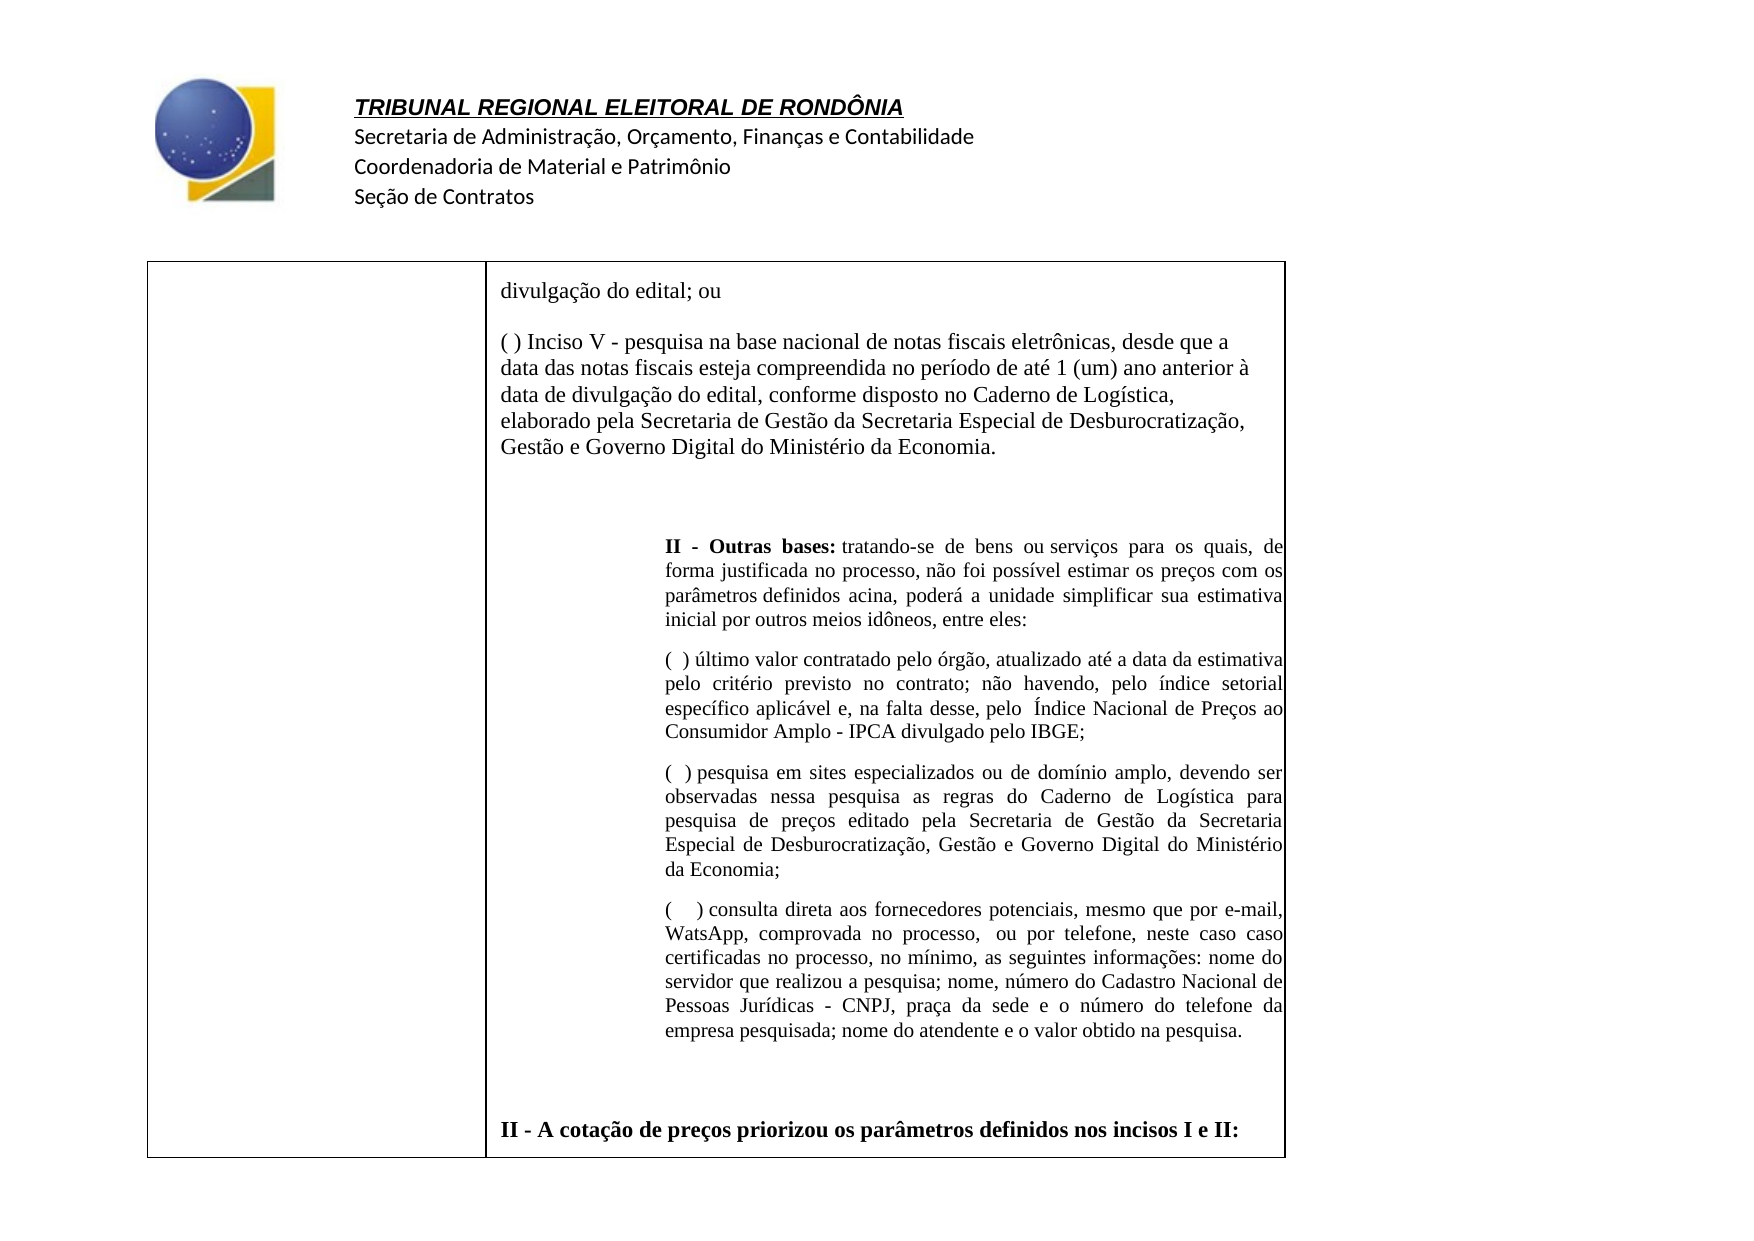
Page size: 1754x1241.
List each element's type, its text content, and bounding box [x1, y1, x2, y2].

table_cell divulgação do edital; ou ( ) Inciso V - pesquisa na base nacional de notas fiscais eletrônicas, desde que a data das notas fiscais esteja compreendida no período de até 1 (um) ano anterior à data de divulgação do edital, conforme disposto no Caderno de Logística, elaborado pela Secretaria de Gestão da Secretaria Especial de Desburocratização, Gestão e Governo Digital do Ministério da Economia. II - Outras bases: tratando-se de bens ou serviços para os quais, de forma justificada no processo, não foi possível estimar os preços com os parâmetros definidos acina, poderá a unidade simplificar sua estimativa inicial por outros meios idôneos, entre eles: ( ) último valor contratado pelo órgão, atualizado até a data da estimativa pelo critério previsto no contrato; não havendo, pelo índice setorial específico aplicável e, na falta desse, pelo Índice Nacional de Preços ao Consumidor Amplo - IPCA divulgado pelo IBGE; ( ) pesquisa em sites especializados ou de domínio amplo, devendo ser observadas nessa pesquisa as regras do Caderno de Logística para pesquisa de preços editado pela Secretaria de Gestão da Secretaria Especial de Desburocratização, Gestão e Governo Digital do Ministério da Economia; ( ) consulta direta aos fornecedores potenciais, mesmo que por e-mail, WatsApp, comprovada no processo, ou por telefone, neste caso caso certificadas no processo, no mínimo, as seguintes informações: nome do servidor que realizou a pesquisa; nome, número do Cadastro Nacional de Pessoas Jurídicas - CNPJ, praça da sede e o número do telefone da empresa pesquisada; nome do atendente e o valor obtido na pesquisa. II - A cotação de preços priorizou os parâmetros definidos nos incisos I e II: [487, 262, 1284, 1157]
table_cell [148, 262, 485, 1157]
